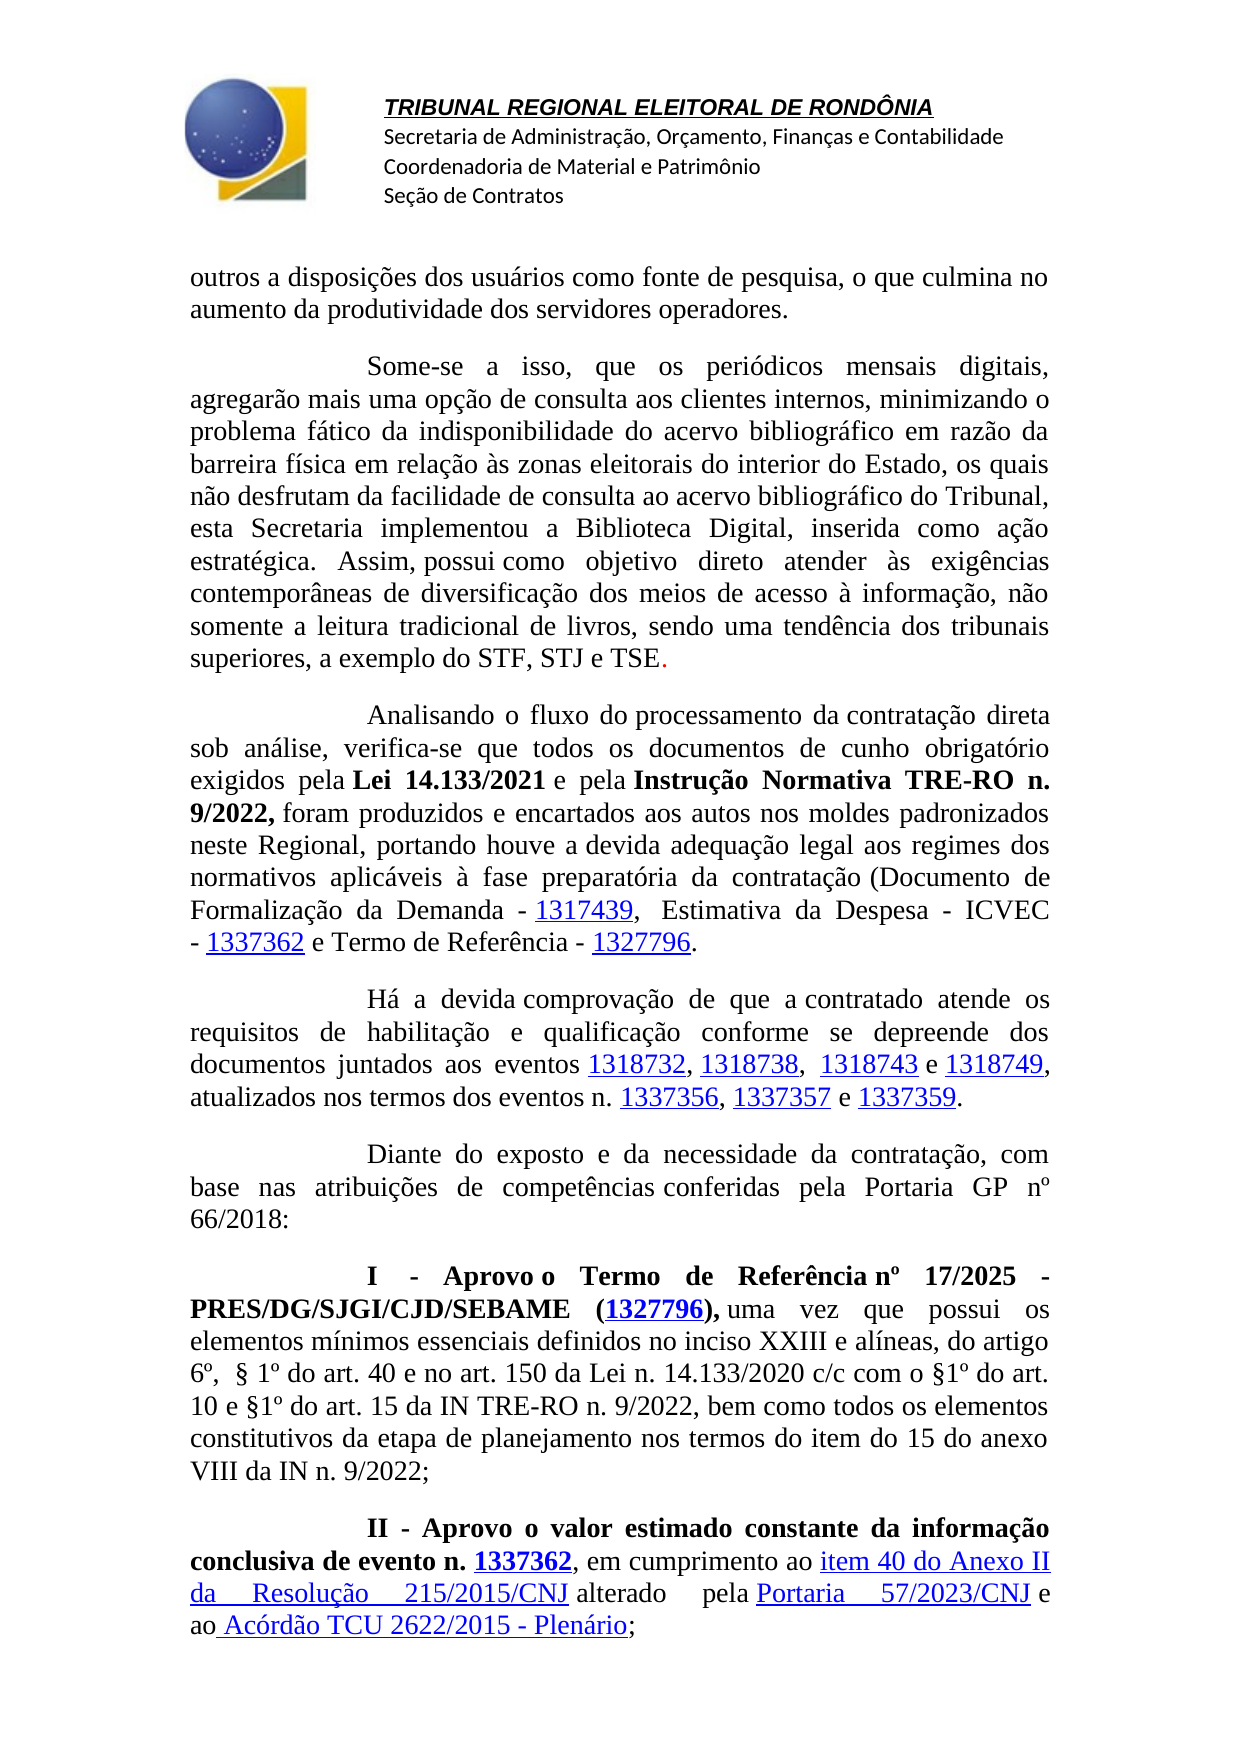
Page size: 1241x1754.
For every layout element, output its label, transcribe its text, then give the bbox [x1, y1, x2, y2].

text I - Aprovo o Termo de Referência nº 17/2025 - PRES/DG/SJGI/CJD/SEBAME (1327796), uma vez que possui os elementos mínimos essenciais definidos no inciso XXIII e alíneas, do artigo 6º, § 1º do art. 40 e no art. 150 da Lei n. 14.133/2020 c/c com o §1º do art. 10 e §1º do art. 15 da IN TRE-RO n. 9/2022, bem como todos os elementos constitutivos da etapa de planejamento nos termos do item do 15 do anexo VIII da IN n. 9/2022; [190, 1259, 1051, 1486]
text Diante do exposto e da necessidade da contratação, com base nas atribuições de competências conferidas pela Portaria GP nº 66/2018: [190, 1137, 1051, 1234]
text Analisando o fluxo do processamento da contratação direta sob análise, verifica-se que todos os documentos de cunho obrigatório exigidos pela Lei 14.133/2021 e pela Instrução Normativa TRE-RO n. 9/2022, foram produzidos e encartados aos autos nos moldes padronizados neste Regional, portando houve a devida adequação legal aos regimes dos normativos aplicáveis à fase preparatória da contratação (Documento de Formalização da Demanda - 1317439, Estimativa da Despesa - ICVEC - 1337362 e Termo de Referência - 1327796. [190, 698, 1051, 958]
text Some-se a isso, que os periódicos mensais digitais, agregarão mais uma opção de consulta aos clientes internos, minimizando o problema fático da indisponibilidade do acervo bibliográfico em razão da barreira física em relação às zonas eleitorais do interior do Estado, os quais não desfrutam da facilidade de consulta ao acervo bibliográfico do Tribunal, esta Secretaria implementou a Biblioteca Digital, inserida como ação estratégica. Assim, possui como objetivo direto atender às exigências contemporâneas de diversificação dos meios de acesso à informação, não somente a leitura tradicional de livros, sendo uma tendência dos tribunais superiores, a exemplo do STF, STJ e TSE. [190, 349, 1051, 673]
text Há a devida comprovação de que a contratado atende os requisitos de habilitação e qualificação conforme se depreende dos documentos juntados aos eventos 1318732, 1318738, 1318743 e 1318749, atualizados nos termos dos eventos n. 1337356, 1337357 e 1337359. [190, 983, 1051, 1112]
text outros a disposições dos usuários como fonte de pesquisa, o que culmina no aumento da produtividade dos servidores operadores. [190, 260, 1051, 324]
text II - Aprovo o valor estimado constante da informação conclusiva de evento n. 1337362, em cumprimento ao item 40 do Anexo II da Resolução 215/2015/CNJ alterado pela Portaria 57/2023/CNJ e ao Acórdão TCU 2622/2015 - Plenário; [190, 1511, 1051, 1641]
